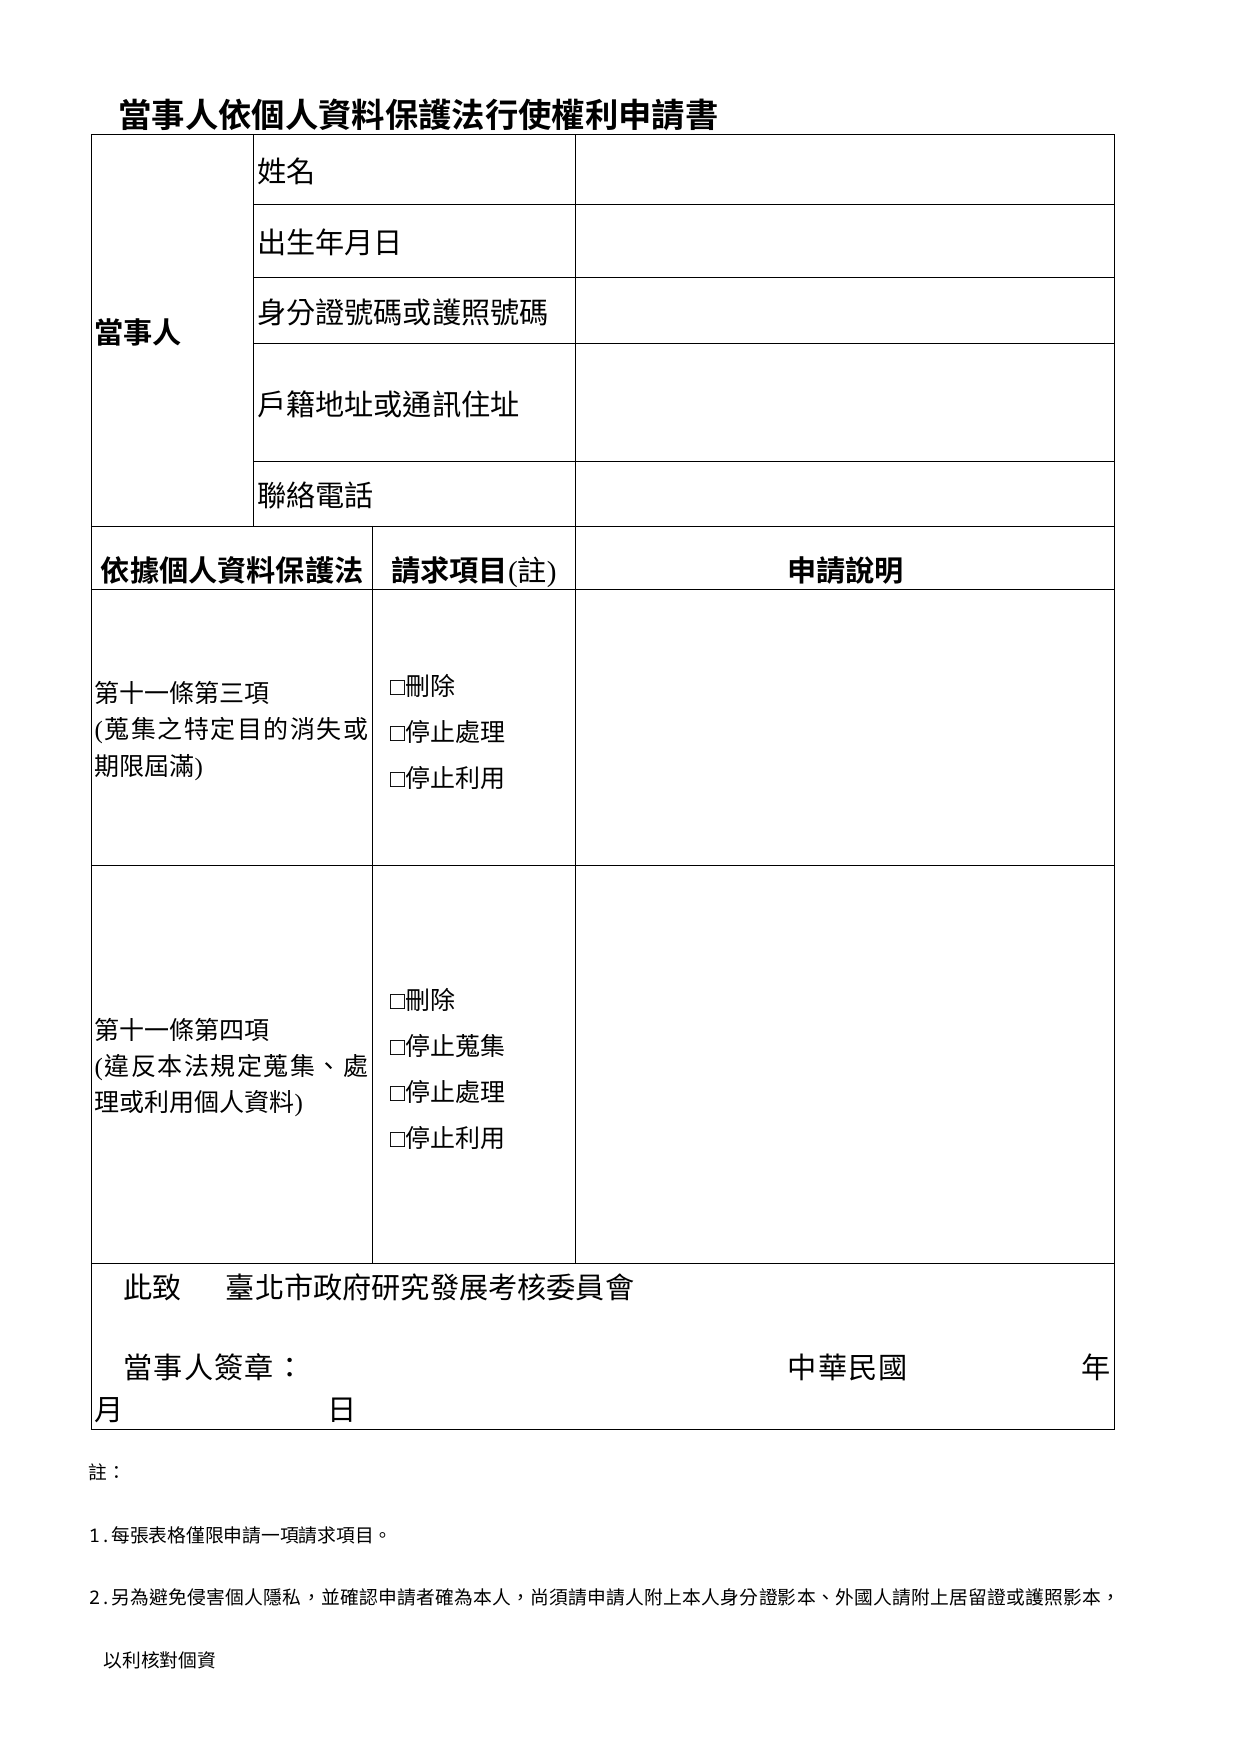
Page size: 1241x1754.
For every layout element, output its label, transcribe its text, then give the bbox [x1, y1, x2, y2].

table_cell [576, 278, 1114, 343]
text 當事人依個人資料保護法行使權利申請書 [118, 72, 1122, 134]
table_cell 戶籍地址或通訊住址 [254, 344, 575, 461]
table_cell [576, 205, 1114, 277]
table_cell [576, 344, 1114, 461]
table_header 姓名 [254, 135, 575, 204]
table_cell 申請說明 [576, 527, 1114, 589]
text 註： [89, 1430, 1122, 1492]
table_cell 第十一條第三項 (蒐集之特定目的消失或期限屆滿) [92, 590, 372, 865]
table_cell 依據個人資料保護法 [92, 527, 372, 589]
table_cell □刪除 □停止處理 □停止利用 [373, 590, 575, 865]
table_cell 身分證號碼或護照號碼 [254, 278, 575, 343]
table_cell 聯絡電話 [254, 462, 575, 526]
table_cell 出生年月日 [254, 205, 575, 277]
table_cell [576, 462, 1114, 526]
table_cell 請求項目(註) [373, 527, 575, 589]
table_cell □刪除 □停止蒐集 □停止處理 □停止利用 [373, 866, 575, 1263]
table_cell [576, 866, 1114, 1263]
table_cell 第十一條第四項 (違反本法規定蒐集、處理或利用個人資料) [92, 866, 372, 1263]
text 2.另為避免侵害個人隱私，並確認申請者確為本人，尚須請申請人附上本人身分證影本、外國人請附上居留證或護照影本，以利核對個資 [89, 1555, 1122, 1680]
table_header [576, 135, 1114, 204]
table_cell 此致 臺北市政府研究發展考核委員會 當事人簽章： 中華民國 年 月 日 [92, 1264, 1114, 1429]
table_cell [576, 590, 1114, 865]
table_header 當事人 [92, 135, 253, 526]
text 1.每張表格僅限申請一項請求項目。 [89, 1492, 1122, 1555]
